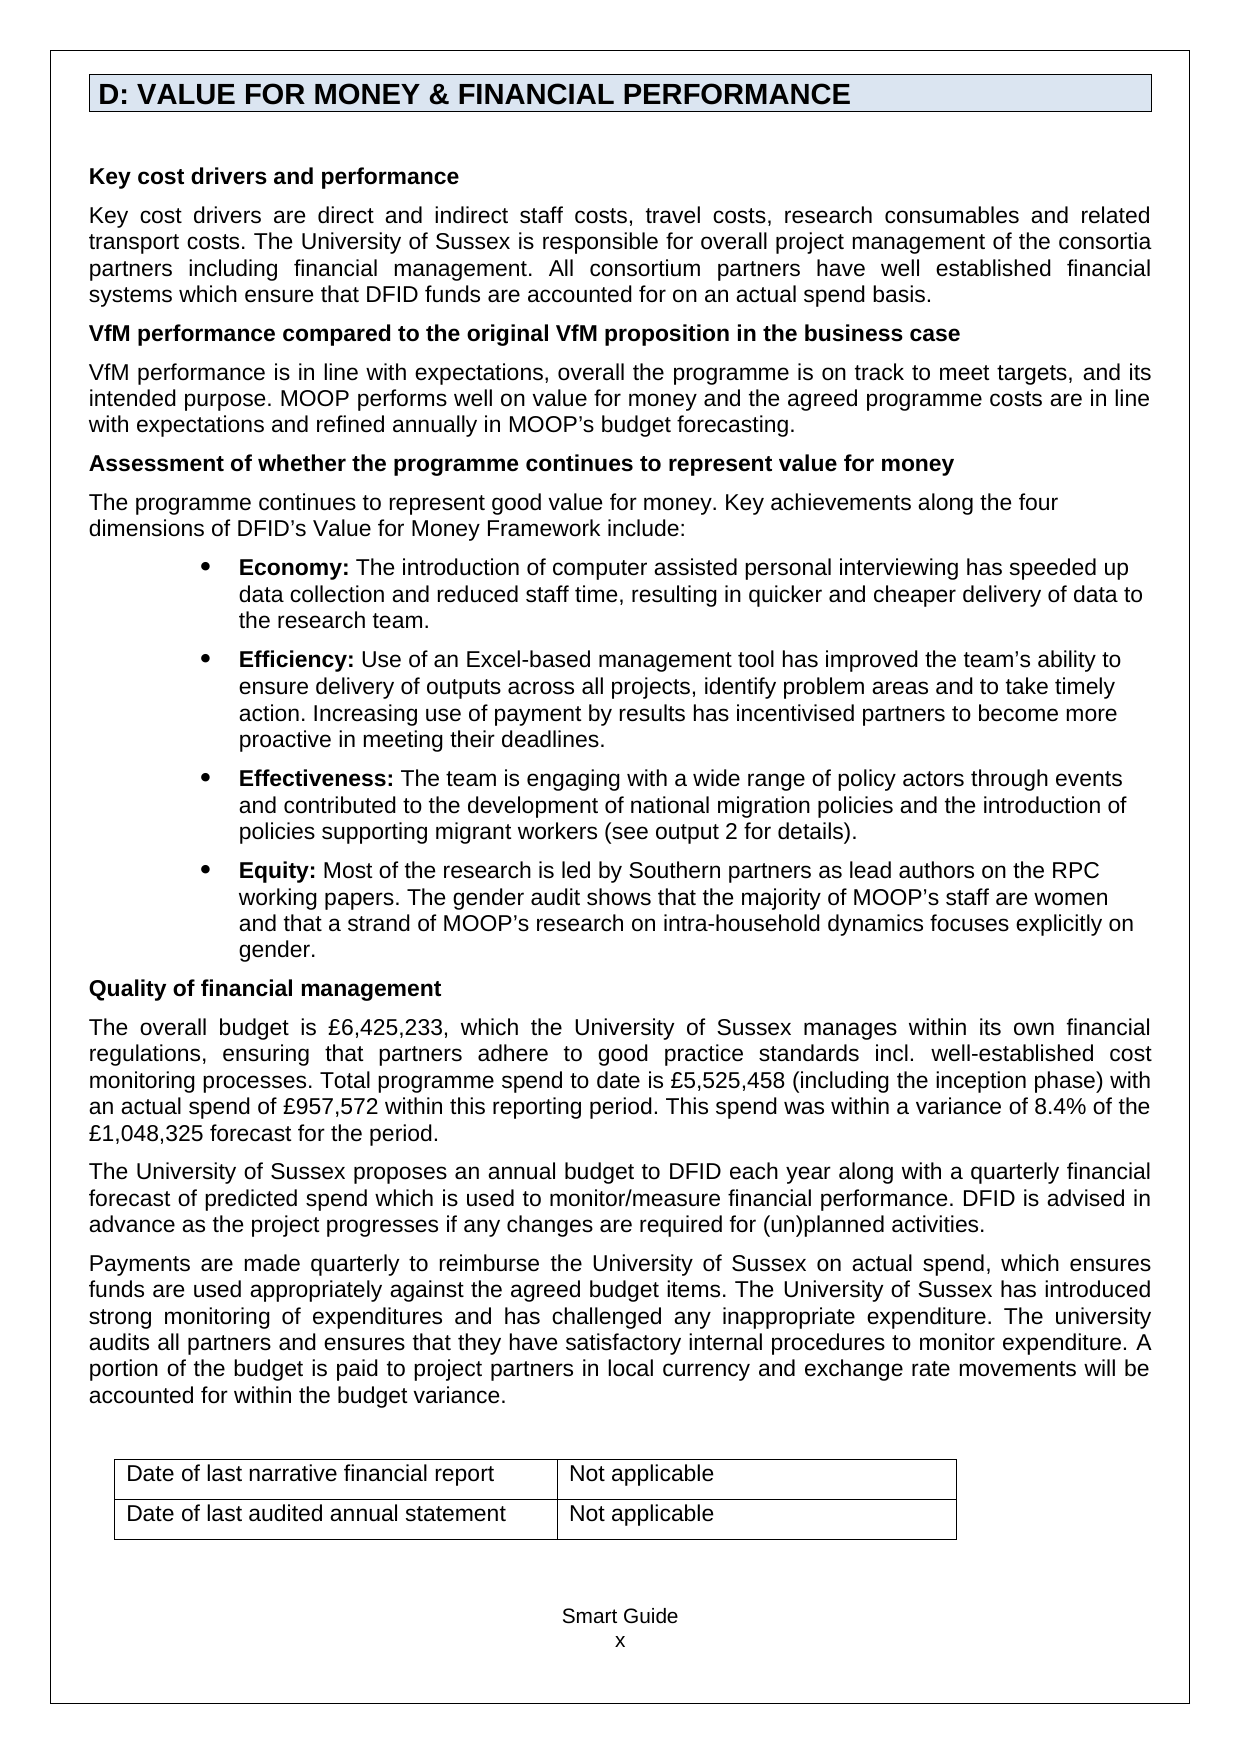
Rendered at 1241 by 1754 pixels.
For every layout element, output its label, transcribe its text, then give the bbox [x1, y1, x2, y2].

table_header Not applicable [558, 1460, 956, 1499]
list Economy: The introduction of computer assisted personal interviewing has speeded up data collection and reduced staff time, resulting in quicker and cheaper delivery of data to the research team. [201, 554, 1152, 634]
table_header Date of last narrative financial report [115, 1460, 557, 1499]
table_cell Date of last audited annual statement [115, 1500, 557, 1539]
text VfM performance is in line with expectations, overall the programme is on track to meet targets, and its intended purpose. MOOP performs well on value for money and the agreed programme costs are in line with expectations and refined annually in MOOP’s budget forecasting. [89, 358, 1152, 438]
list Efficiency: Use of an Excel-based management tool has improved the team’s ability to ensure delivery of outputs across all projects, identify problem areas and to take timely action. Increasing use of payment by results has incentivised partners to become more proactive in meeting their deadlines. [201, 646, 1152, 752]
text Assessment of whether the programme continues to represent value for money [89, 450, 1152, 476]
text Key cost drivers are direct and indirect staff costs, travel costs, research consumables and related transport costs. The University of Sussex is responsible for overall project management of the consortia partners including financial management. All consortium partners have well established financial systems which ensure that DFID funds are accounted for on an actual spend basis. [89, 202, 1152, 307]
subtitle D: VALUE FOR MONEY & FINANCIAL PERFORMANCE [90, 75, 1151, 111]
list Effectiveness: The team is engaging with a wide range of policy actors through events and contributed to the development of national migration policies and the introduction of policies supporting migrant workers (see output 2 for details). [201, 765, 1152, 844]
table_cell Not applicable [558, 1500, 956, 1539]
text Quality of financial management [89, 975, 1152, 1002]
list Equity: Most of the research is led by Southern partners as lead authors on the RPC working papers. The gender audit shows that the majority of MOOP’s staff are women and that a strand of MOOP’s research on intra-household dynamics focuses explicitly on gender. [201, 857, 1152, 963]
text VfM performance compared to the original VfM proposition in the business case [89, 320, 1152, 346]
text The overall budget is £6,425,233, which the University of Sussex manages within its own financial regulations, ensuring that partners adhere to good practice standards incl. well-established cost monitoring processes. Total programme spend to date is £5,525,458 (including the inception phase) with an actual spend of £957,572 within this reporting period. This spend was within a variance of 8.4% of the £1,048,325 forecast for the period. [89, 1014, 1152, 1146]
text Key cost drivers and performance [89, 163, 1152, 189]
text The programme continues to represent good value for money. Key achievements along the four dimensions of DFID’s Value for Money Framework include: [89, 489, 1152, 542]
text Payments are made quarterly to reimburse the University of Sussex on actual spend, which ensures funds are used appropriately against the agreed budget items. The University of Sussex has introduced strong monitoring of expenditures and has challenged any inappropriate expenditure. The university audits all partners and ensures that they have satisfactory internal procedures to monitor expenditure. A portion of the budget is paid to project partners in local currency and exchange rate movements will be accounted for within the budget variance. [89, 1250, 1152, 1408]
text The University of Sussex proposes an annual budget to DFID each year along with a quarterly financial forecast of predicted spend which is used to monitor/measure financial performance. DFID is advised in advance as the project progresses if any changes are required for (un)planned activities. [89, 1158, 1152, 1237]
